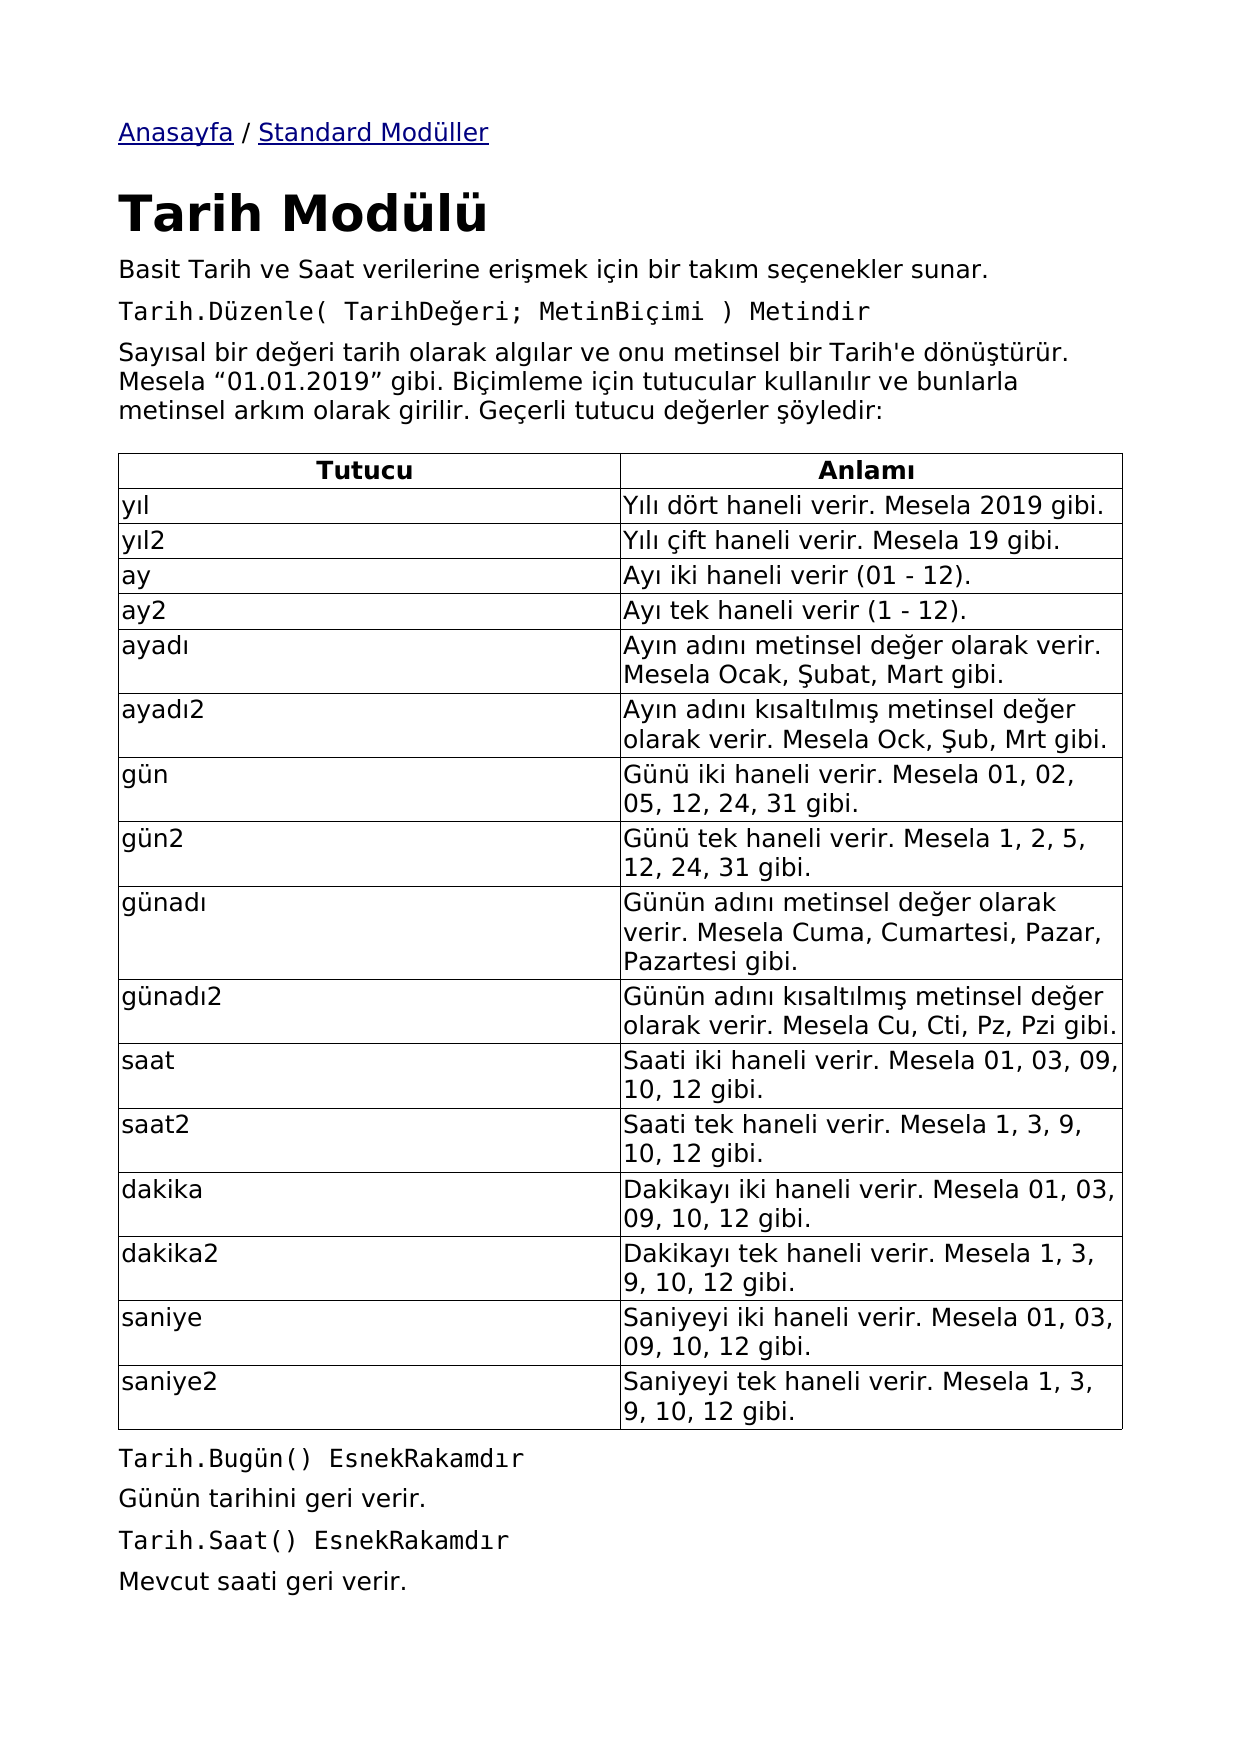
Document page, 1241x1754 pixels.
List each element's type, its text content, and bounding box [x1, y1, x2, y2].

text Mevcut saati geri verir. [118, 1567, 1122, 1596]
table_cell saat [119, 1044, 620, 1107]
text Tarih.Bugün() EsnekRakamdır [118, 1444, 1122, 1473]
table_cell ay [119, 559, 620, 593]
table_header Anlamı [621, 454, 1122, 488]
table_header Tutucu [119, 454, 620, 488]
table_cell saniye [119, 1301, 620, 1364]
table_cell Saati iki haneli verir. Mesela 01, 03, 09, 10, 12 gibi. [621, 1044, 1122, 1107]
table_cell Ayın adını kısaltılmış metinsel değer olarak verir. Mesela Ock, Şub, Mrt gibi. [621, 694, 1122, 757]
table_cell Günü iki haneli verir. Mesela 01, 02, 05, 12, 24, 31 gibi. [621, 758, 1122, 821]
table_cell Dakikayı tek haneli verir. Mesela 1, 3, 9, 10, 12 gibi. [621, 1237, 1122, 1300]
text Sayısal bir değeri tarih olarak algılar ve onu metinsel bir Tarih'e dönüştürür. Mesela “01.01.2019” gibi. Biçimleme için tutucular kullanılır ve bunlarla metinsel arkım olarak girilir. Geçerli tutucu değerler şöyledir: [118, 338, 1122, 426]
table_cell saniye2 [119, 1366, 620, 1429]
table_cell günadı [119, 887, 620, 979]
table_cell saat2 [119, 1109, 620, 1172]
table_cell Yılı çift haneli verir. Mesela 19 gibi. [621, 524, 1122, 558]
table_cell dakika2 [119, 1237, 620, 1300]
table_cell gün2 [119, 822, 620, 886]
text Tarih.Düzenle( TarihDeğeri; MetinBiçimi ) Metindir [118, 297, 1122, 326]
text Basit Tarih ve Saat verilerine erişmek için bir takım seçenekler sunar. [118, 256, 1122, 285]
table_cell yıl [119, 489, 620, 523]
table_cell gün [119, 758, 620, 821]
table_cell ayadı2 [119, 694, 620, 757]
table_cell Ayın adını metinsel değer olarak verir. Mesela Ocak, Şubat, Mart gibi. [621, 630, 1122, 693]
table_cell Ayı iki haneli verir (01 - 12). [621, 559, 1122, 593]
text Anasayfa / Standard Modüller [118, 118, 1122, 147]
table_cell Günün adını metinsel değer olarak verir. Mesela Cuma, Cumartesi, Pazar, Pazartesi gibi. [621, 887, 1122, 979]
table_cell Saniyeyi iki haneli verir. Mesela 01, 03, 09, 10, 12 gibi. [621, 1301, 1122, 1364]
table_cell Dakikayı iki haneli verir. Mesela 01, 03, 09, 10, 12 gibi. [621, 1173, 1122, 1236]
subtitle Tarih Modülü [118, 185, 1122, 243]
text Tarih.Saat() EsnekRakamdır [118, 1526, 1122, 1556]
table_cell ayadı [119, 630, 620, 693]
table_cell Saati tek haneli verir. Mesela 1, 3, 9, 10, 12 gibi. [621, 1109, 1122, 1172]
table_cell dakika [119, 1173, 620, 1236]
table_cell Ayı tek haneli verir (1 - 12). [621, 594, 1122, 628]
table_cell yıl2 [119, 524, 620, 558]
table_cell Yılı dört haneli verir. Mesela 2019 gibi. [621, 489, 1122, 523]
table_cell Günü tek haneli verir. Mesela 1, 2, 5, 12, 24, 31 gibi. [621, 822, 1122, 886]
table_cell günadı2 [119, 980, 620, 1043]
text Günün tarihini geri verir. [118, 1485, 1122, 1514]
table_cell ay2 [119, 594, 620, 628]
table_cell Günün adını kısaltılmış metinsel değer olarak verir. Mesela Cu, Cti, Pz, Pzi gibi. [621, 980, 1122, 1043]
table_cell Saniyeyi tek haneli verir. Mesela 1, 3, 9, 10, 12 gibi. [621, 1366, 1122, 1429]
